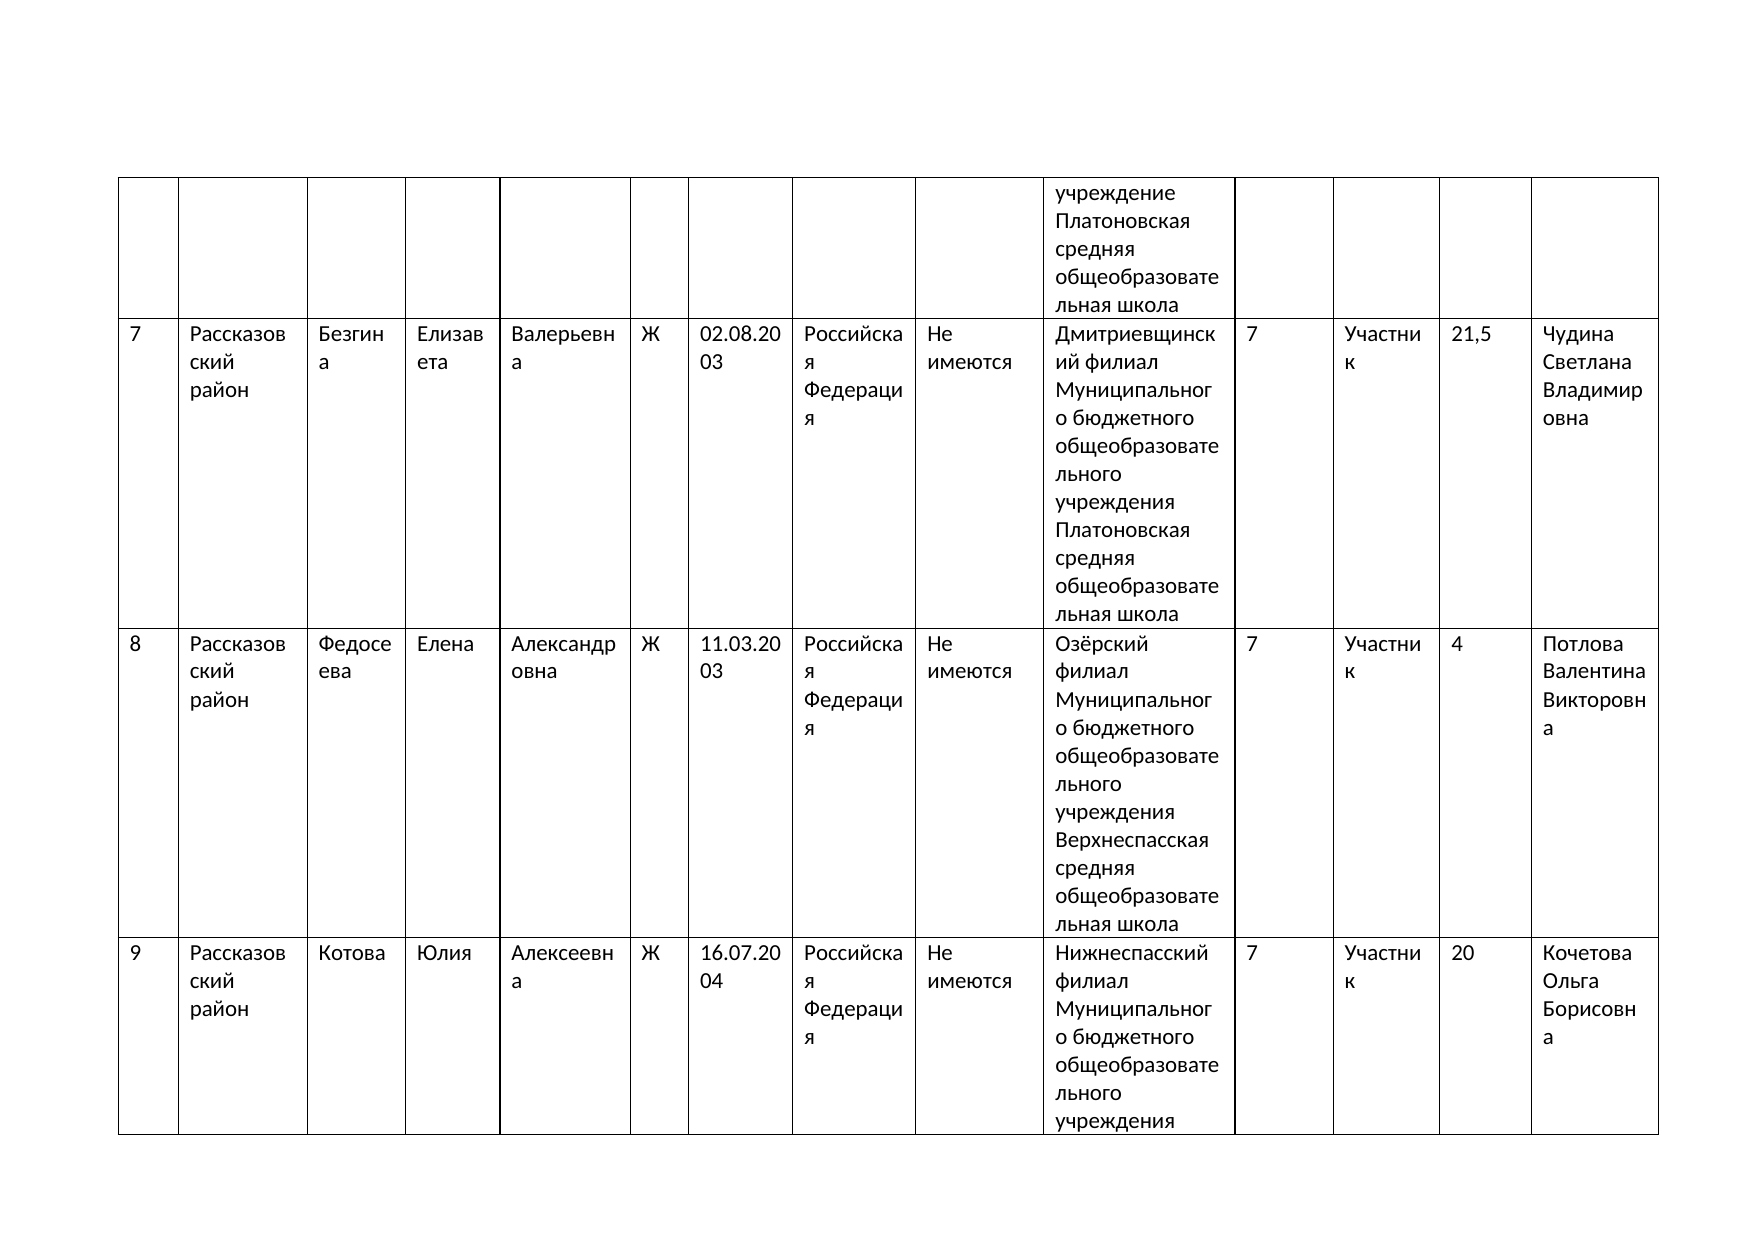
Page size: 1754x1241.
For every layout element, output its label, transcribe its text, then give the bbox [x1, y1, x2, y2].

table_cell Федосеева [308, 629, 405, 937]
table_cell [406, 178, 499, 318]
table_cell 11.03.2003 [689, 629, 792, 937]
table_cell Рассказовский район [179, 319, 307, 628]
table_cell 8 [119, 629, 178, 937]
table_cell Потлова Валентина Викторовна [1532, 629, 1658, 937]
table_cell Не имеются [916, 629, 1043, 937]
table_cell Дмитриевщинский филиал Муниципального бюджетного общеобразовательного учреждения Платоновская средняя общеобразовательная школа [1044, 319, 1234, 628]
table_cell Российская Федерация [793, 319, 915, 628]
table_cell 21,5 [1440, 319, 1531, 628]
table_cell учреждение Платоновская средняя общеобразовательная школа [1044, 178, 1234, 318]
table_cell [119, 178, 178, 318]
table_cell Российская Федерация [793, 629, 915, 937]
table_cell Ж [631, 319, 688, 628]
table_cell [1440, 178, 1531, 318]
table_cell Валерьевна [501, 319, 630, 628]
table_cell Кочетова Ольга Борисовна [1532, 938, 1658, 1134]
table_cell Участник [1334, 938, 1439, 1134]
table_cell [179, 178, 307, 318]
table_cell 4 [1440, 629, 1531, 937]
table_cell Безгина [308, 319, 405, 628]
table_cell [916, 178, 1043, 318]
table_cell [308, 178, 405, 318]
table_cell Участник [1334, 319, 1439, 628]
table_cell 7 [1236, 319, 1333, 628]
table_cell Не имеются [916, 319, 1043, 628]
table_cell Рассказовский район [179, 938, 307, 1134]
table_cell [1334, 178, 1439, 318]
table_cell Елена [406, 629, 499, 937]
table_cell [793, 178, 915, 318]
table_cell Чудина Светлана Владимировна [1532, 319, 1658, 628]
table_cell Российская Федерация [793, 938, 915, 1134]
table_cell Елизавета [406, 319, 499, 628]
table_cell [631, 178, 688, 318]
table_cell 16.07.2004 [689, 938, 792, 1134]
table_cell Нижнеспасский филиал Муниципального бюджетного общеобразовательного учреждения [1044, 938, 1234, 1134]
table_cell 02.08.2003 [689, 319, 792, 628]
table_cell [501, 178, 630, 318]
table_cell Озёрский филиал Муниципального бюджетного общеобразовательного учреждения Верхнеспасская средняя общеобразовательная школа [1044, 629, 1234, 937]
table_cell Рассказовский район [179, 629, 307, 937]
table_cell Не имеются [916, 938, 1043, 1134]
table_cell 20 [1440, 938, 1531, 1134]
table_cell Алексеевна [501, 938, 630, 1134]
table_cell 7 [1236, 629, 1333, 937]
table_cell 7 [1236, 938, 1333, 1134]
table_cell Александровна [501, 629, 630, 937]
table_cell 9 [119, 938, 178, 1134]
table_cell Юлия [406, 938, 499, 1134]
table_cell [689, 178, 792, 318]
table_cell Ж [631, 629, 688, 937]
table_cell [1532, 178, 1658, 318]
table_cell Участник [1334, 629, 1439, 937]
table_cell [1236, 178, 1333, 318]
table_cell 7 [119, 319, 178, 628]
table_cell Ж [631, 938, 688, 1134]
table_cell Котова [308, 938, 405, 1134]
